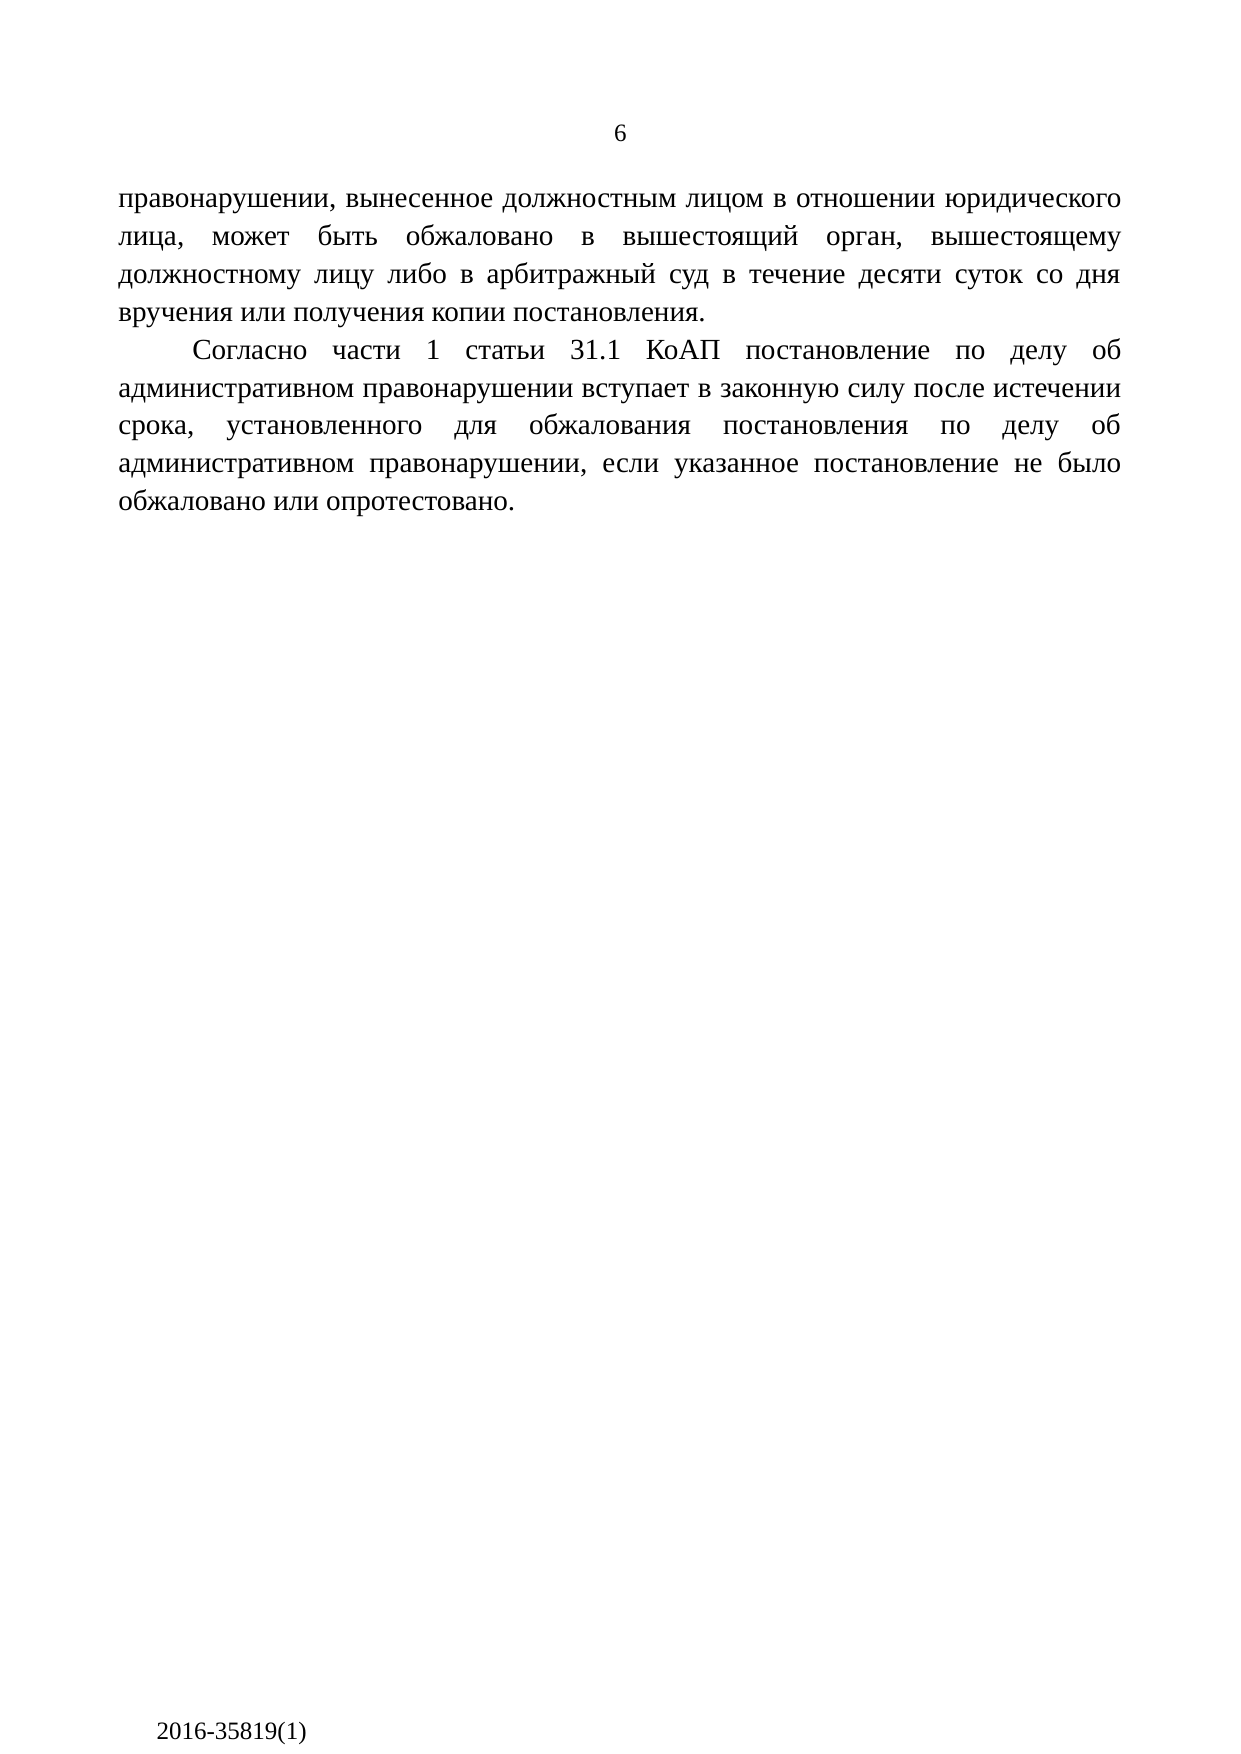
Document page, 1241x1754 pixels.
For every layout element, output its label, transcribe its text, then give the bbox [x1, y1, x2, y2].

text Согласно части 1 статьи 31.1 КоАП постановление по делу об административном правонарушении вступает в законную силу после истечении срока, установленного для обжалования постановления по делу об административном правонарушении, если указанное постановление не было обжаловано или опротестовано. [118, 328, 1122, 517]
text правонарушении, вынесенное должностным лицом в отношении юридического лица, может быть обжаловано в вышестоящий орган, вышестоящему должностному лицу либо в арбитражный суд в течение десяти суток со дня вручения или получения копии постановления. [118, 176, 1122, 328]
